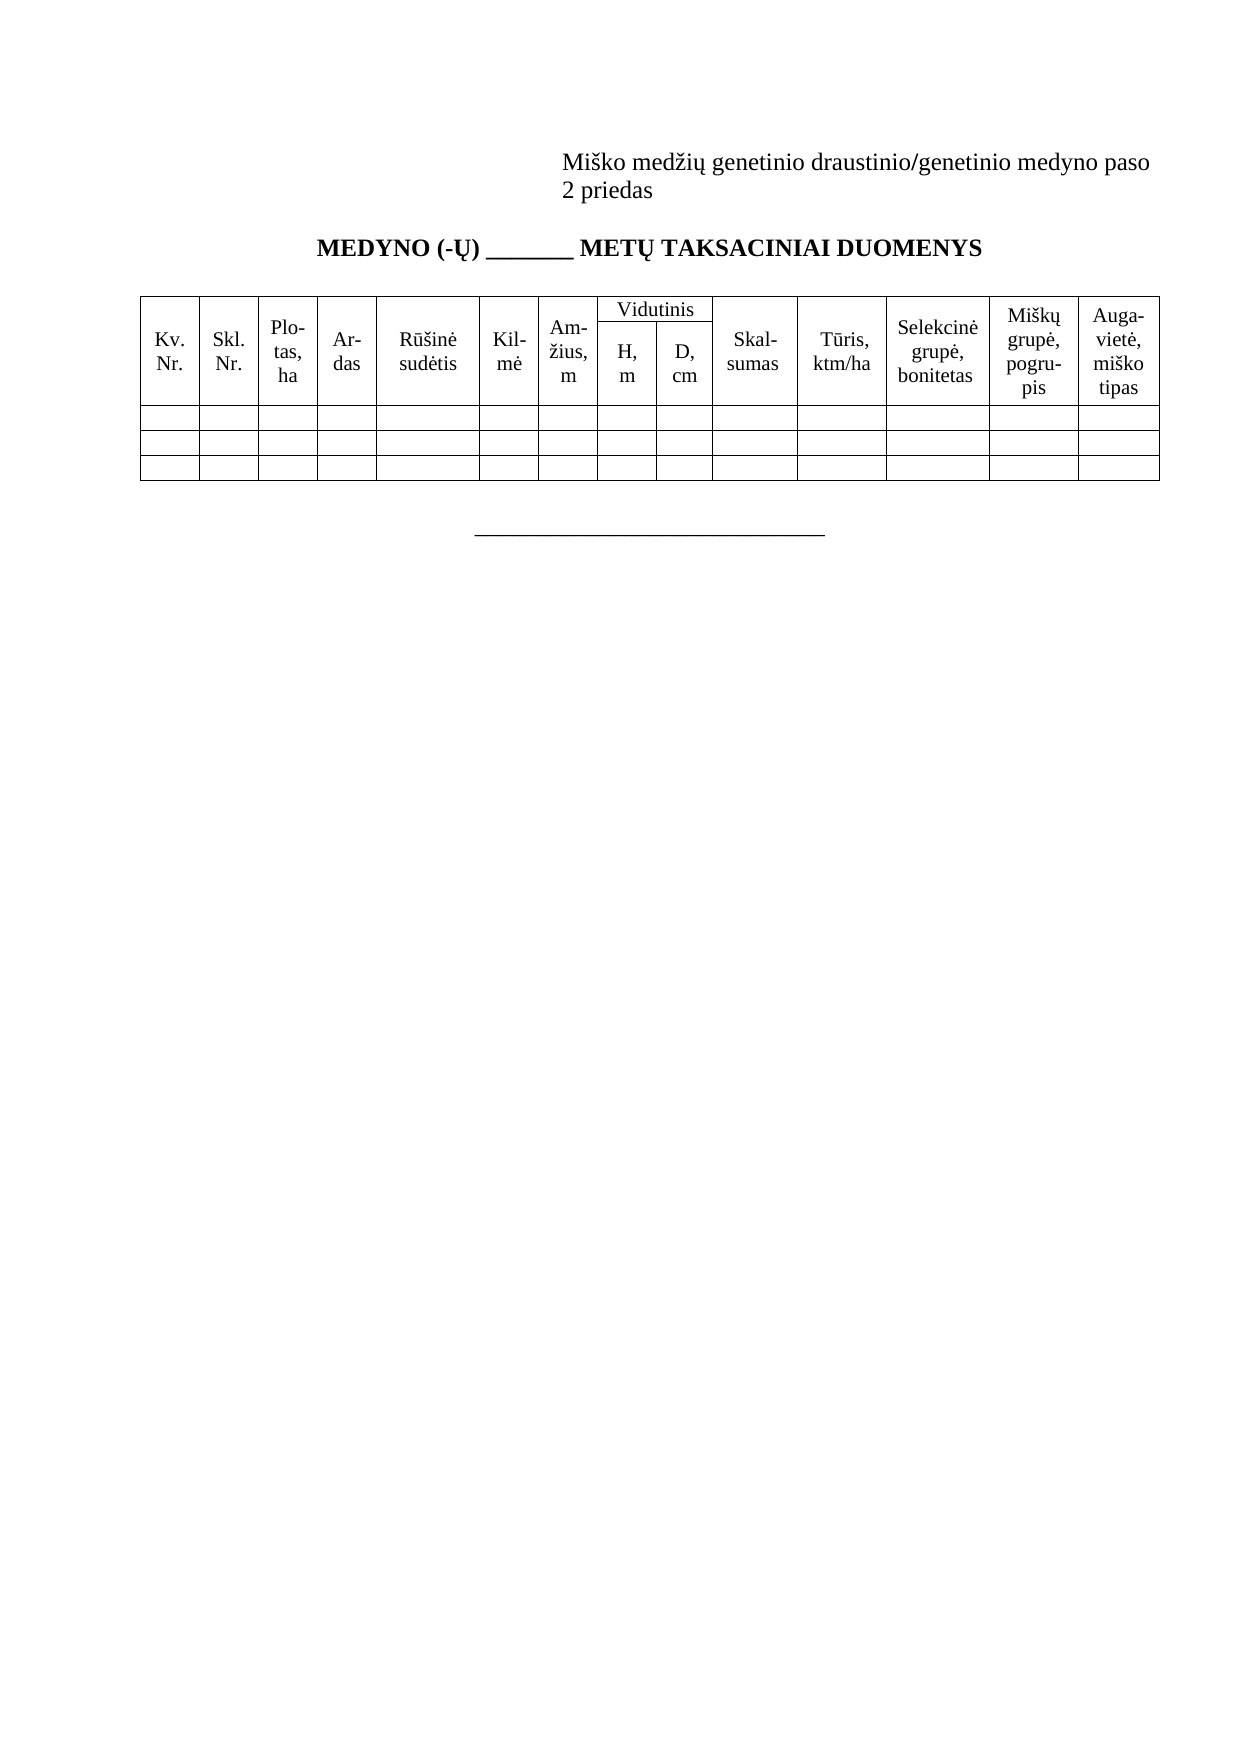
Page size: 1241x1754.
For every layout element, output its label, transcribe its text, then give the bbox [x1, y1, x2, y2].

table_header Tūris, ktm/ha [798, 297, 886, 405]
table_cell [141, 456, 199, 480]
table_cell [318, 431, 376, 455]
table_cell [713, 431, 797, 455]
table_cell [657, 456, 712, 480]
table_cell [318, 406, 376, 430]
table_cell [141, 431, 199, 455]
table_header Vidutinis [598, 297, 712, 321]
table_cell [990, 456, 1078, 480]
table_cell [598, 431, 656, 455]
table_cell [713, 406, 797, 430]
table_cell [539, 431, 597, 455]
table_cell [990, 431, 1078, 455]
text 2 priedas [118, 176, 1181, 204]
table_header Auga-vietė, miško tipas [1079, 297, 1159, 405]
table_cell [377, 406, 479, 430]
table_cell [480, 431, 538, 455]
table_header Rūšinė sudėtis [377, 297, 479, 405]
table_cell [539, 406, 597, 430]
table_cell D, cm [657, 322, 712, 405]
table_header Skal- sumas [713, 297, 797, 405]
table_header Plo-tas, ha [259, 297, 317, 405]
table_cell [377, 456, 479, 480]
table_cell [200, 431, 258, 455]
table_cell [798, 456, 886, 480]
table_header Kv. Nr. [141, 297, 199, 405]
table_cell [598, 456, 656, 480]
table_cell [657, 431, 712, 455]
table_cell [887, 456, 989, 480]
table_cell [798, 406, 886, 430]
table_cell [259, 456, 317, 480]
table_header Kil- mė [480, 297, 538, 405]
table_cell [377, 431, 479, 455]
table_cell [990, 406, 1078, 430]
table_cell [318, 456, 376, 480]
table_cell [1079, 456, 1159, 480]
table_cell [200, 456, 258, 480]
table_cell [713, 456, 797, 480]
table_cell [598, 406, 656, 430]
table_cell [141, 406, 199, 430]
table_cell [1079, 406, 1159, 430]
table_header Am-žius, m [539, 297, 597, 405]
table_header Skl. Nr. [200, 297, 258, 405]
table_cell H, m [598, 322, 656, 405]
table_cell [259, 406, 317, 430]
table_cell [798, 431, 886, 455]
table_cell [200, 406, 258, 430]
text ____________________________ [118, 510, 1181, 539]
table_header Miškų grupė, pogru-pis [990, 297, 1078, 405]
table_header Selekcinė grupė, bonitetas [887, 297, 989, 405]
table_cell [259, 431, 317, 455]
table_cell [887, 431, 989, 455]
table_cell [539, 456, 597, 480]
table_cell [480, 406, 538, 430]
table_cell [887, 406, 989, 430]
table_cell [1079, 431, 1159, 455]
text Medyno (-ų) _______ METŲ taksaciniai duomenys [118, 233, 1181, 262]
text Miško medžių genetinio draustinio/genetinio medyno paso [118, 147, 1181, 176]
table_cell [480, 456, 538, 480]
table_cell [657, 406, 712, 430]
table_header Ar- das [318, 297, 376, 405]
